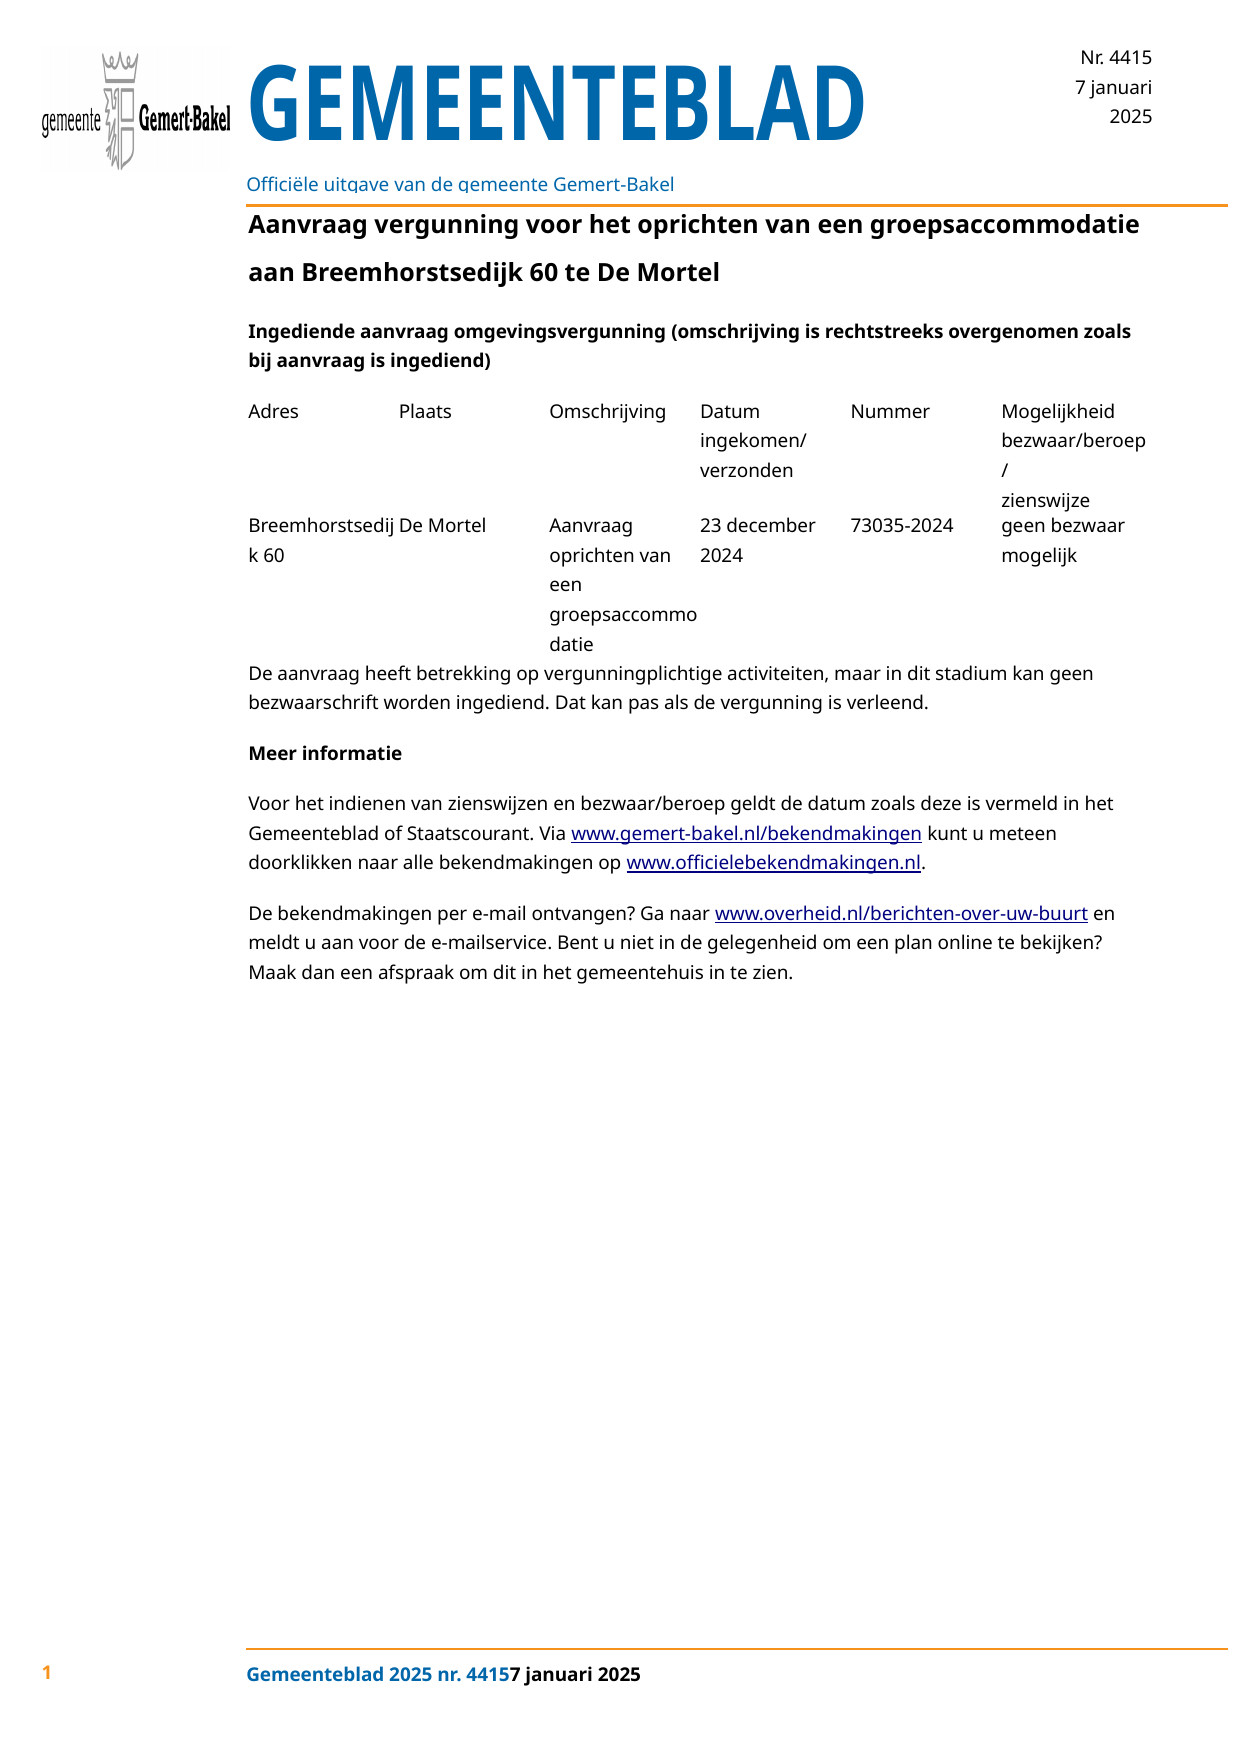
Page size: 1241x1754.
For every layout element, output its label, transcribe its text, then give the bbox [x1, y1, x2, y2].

table_header Nummer [850, 398, 1001, 512]
table_cell De Mortel [399, 513, 549, 657]
text Voor het indienen van zienswijzen en bezwaar/beroep geldt de datum zoals deze is vermeld in het Gemeenteblad of Staatscourant. Via www.gemert-bakel.nl/bekendmakingen kunt u meteen doorklikken naar alle bekendmakingen op www.officielebekendmakingen.nl. [248, 790, 1152, 875]
text De bekendmakingen per e-mail ontvangen? Ga naar www.overheid.nl/berichten-over-uw-buurt en meldt u aan voor de e-mailservice. Bent u niet in de gelegenheid om een plan online te bekijken? Maak dan een afspraak om dit in het gemeentehuis in te zien. [248, 900, 1152, 985]
table_header Omschrijving [549, 398, 700, 512]
picture [41, 47, 231, 172]
table_header Adres [248, 398, 398, 512]
text De aanvraag heeft betrekking op vergunningplichtige activiteiten, maar in dit stadium kan geen bezwaarschrift worden ingediend. Dat kan pas als de vergunning is verleend. [248, 660, 1152, 715]
table_cell geen bezwaar mogelijk [1001, 513, 1152, 657]
table_header Datum ingekomen/ verzonden [700, 398, 850, 512]
table_cell 73035-2024 [850, 513, 1001, 657]
table_header Plaats [399, 398, 549, 512]
text Ingediende aanvraag omgevingsvergunning (omschrijving is rechtstreeks overgenomen zoals bij aanvraag is ingediend) [248, 318, 1152, 373]
table_cell Aanvraag oprichten van een groepsaccommodatie [549, 513, 700, 657]
table_cell 23 december 2024 [700, 513, 850, 657]
text Aanvraag vergunning voor het oprichten van een groepsaccommodatie aan Breemhorstsedijk 60 te De Mortel [248, 207, 1152, 288]
text Meer informatie [248, 740, 1152, 766]
table_header Mogelijkheid bezwaar/beroep/ zienswijze [1001, 398, 1152, 512]
table_cell Breemhorstsedijk 60 [248, 513, 398, 657]
